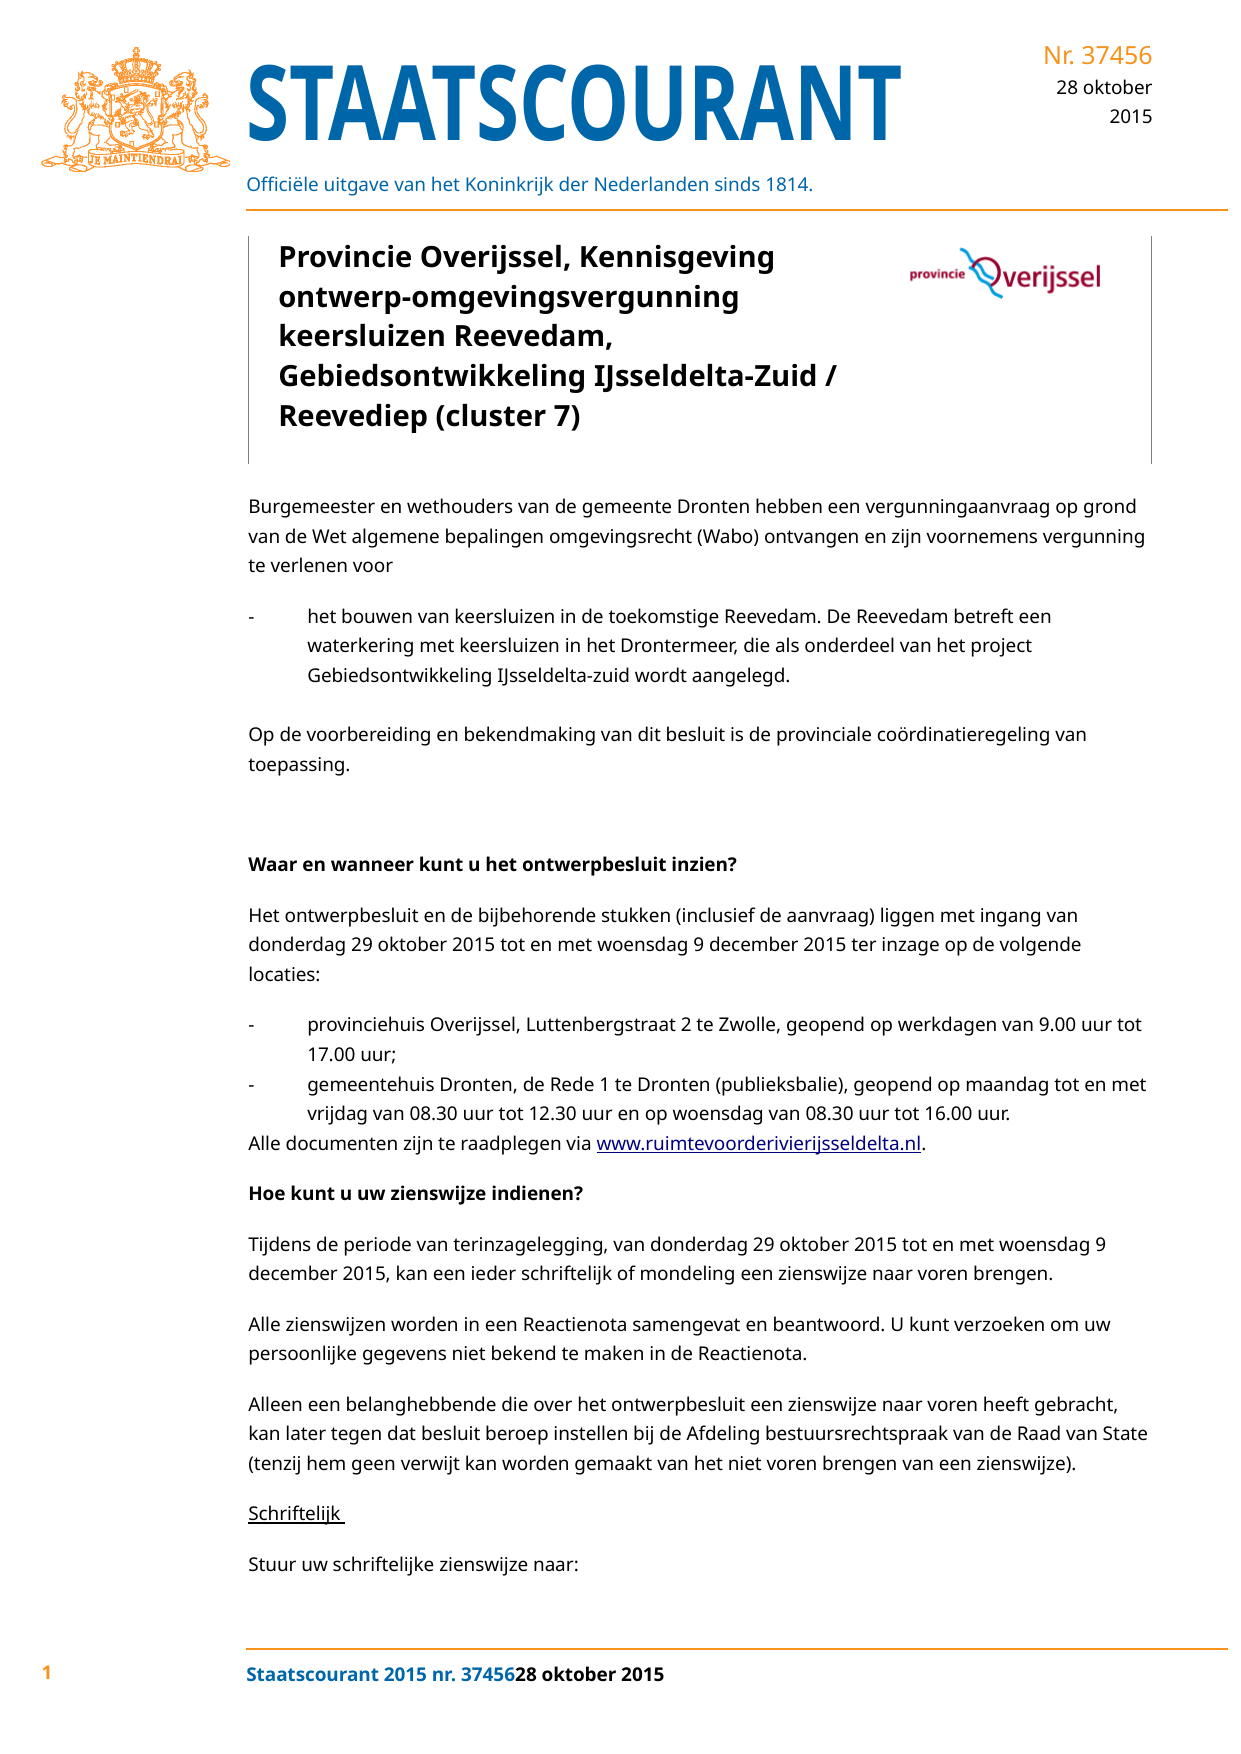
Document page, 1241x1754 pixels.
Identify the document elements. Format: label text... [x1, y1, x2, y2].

text Stuur uw schriftelijke zienswijze naar: [248, 1551, 1152, 1577]
list provinciehuis Overijssel, Luttenbergstraat 2 te Zwolle, geopend op werkdagen van 9.00 uur tot 17.00 uur; [248, 1012, 1152, 1067]
text Op de voorbereiding en bekendmaking van dit besluit is de provinciale coördinatieregeling van toepassing. [248, 721, 1152, 777]
table_header [850, 236, 1151, 464]
table_header Provincie Overijssel, Kennisgeving ontwerp-omgevingsvergunning keersluizen Reevedam, Gebiedsontwikkeling IJsseldelta-Zuid / Reevediep (cluster 7) [249, 236, 850, 464]
text Burgemeester en wethouders van de gemeente Dronten hebben een vergunningaanvraag op grond van de Wet algemene bepalingen omgevingsrecht (Wabo) ontvangen en zijn voornemens vergunning te verlenen voor [248, 493, 1152, 578]
text Alleen een belanghebbende die over het ontwerpbesluit een zienswijze naar voren heeft gebracht, kan later tegen dat besluit beroep instellen bij de Afdeling bestuursrechtspraak van de Raad van State (tenzij hem geen verwijt kan worden gemaakt van het niet voren brengen van een zienswijze). [248, 1391, 1152, 1476]
text Tijdens de periode van terinzagelegging, van donderdag 29 oktober 2015 tot en met woensdag 9 december 2015, kan een ieder schriftelijk of mondeling een zienswijze naar voren brengen. [248, 1231, 1152, 1286]
picture [882, 236, 1119, 314]
text Alle zienswijzen worden in een Reactienota samengevat en beantwoord. U kunt verzoeken om uw persoonlijke gegevens niet bekend te maken in de Reactienota. [248, 1311, 1152, 1366]
text Het ontwerpbesluit en de bijbehorende stukken (inclusief de aanvraag) liggen met ingang van donderdag 29 oktober 2015 tot en met woensdag 9 december 2015 ter inzage op de volgende locaties: [248, 902, 1152, 987]
text Hoe kunt u uw zienswijze indienen? [248, 1180, 1152, 1206]
text Waar en wanneer kunt u het ontwerpbesluit inzien? [248, 852, 1152, 877]
picture [41, 47, 231, 172]
list gemeentehuis Dronten, de Rede 1 te Dronten (publieksbalie), geopend op maandag tot en met vrijdag van 08.30 uur tot 12.30 uur en op woensdag van 08.30 uur tot 16.00 uur. [248, 1071, 1152, 1126]
text Alle documenten zijn te raadplegen via www.ruimtevoorderivierijsseldelta.nl. [248, 1130, 1152, 1156]
list het bouwen van keersluizen in de toekomstige Reevedam. De Reevedam betreft een waterkering met keersluizen in het Drontermeer, die als onderdeel van het project Gebiedsontwikkeling IJsseldelta-zuid wordt aangelegd. [248, 603, 1152, 688]
text Schriftelijk [248, 1500, 1152, 1526]
